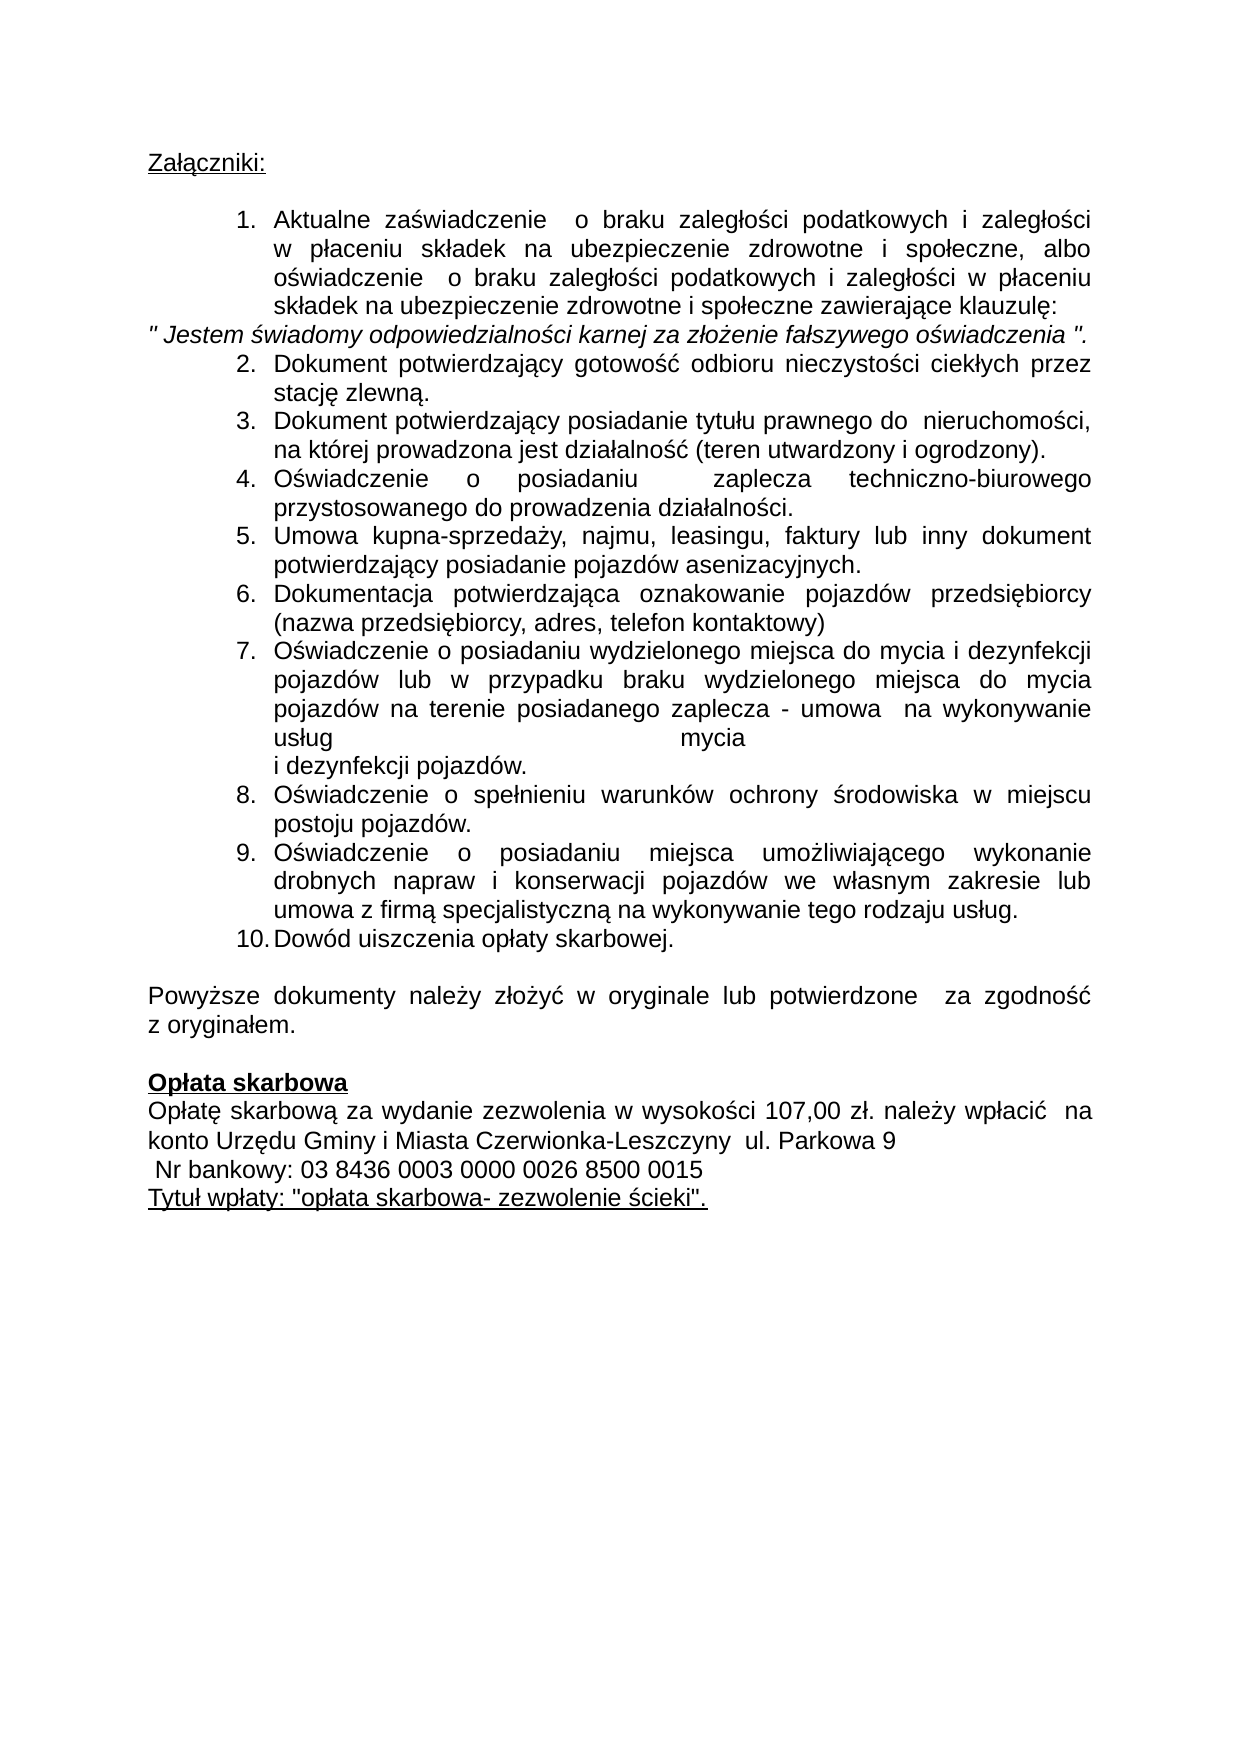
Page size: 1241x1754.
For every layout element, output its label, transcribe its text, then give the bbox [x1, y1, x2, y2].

list Umowa kupna-sprzedaży, najmu, leasingu, faktury lub inny dokument potwierdzający posiadanie pojazdów asenizacyjnych. [236, 521, 1093, 579]
list Oświadczenie o posiadaniu miejsca umożliwiającego wykonanie drobnych napraw i konserwacji pojazdów we własnym zakresie lub umowa z firmą specjalistyczną na wykonywanie tego rodzaju usług. [236, 838, 1093, 924]
list Dowód uiszczenia opłaty skarbowej. [236, 924, 1093, 953]
list Dokument potwierdzający posiadanie tytułu prawnego do nieruchomości, na której prowadzona jest działalność (teren utwardzony i ogrodzony). [236, 406, 1093, 464]
list Oświadczenie o posiadaniu wydzielonego miejsca do mycia i dezynfekcji pojazdów lub w przypadku braku wydzielonego miejsca do mycia pojazdów na terenie posiadanego zaplecza - umowa na wykonywanie usług mycia i dezynfekcji pojazdów. [236, 636, 1093, 780]
text Załączniki: [148, 148, 1093, 176]
list Oświadczenie o spełnieniu warunków ochrony środowiska w miejscu postoju pojazdów. [236, 780, 1093, 838]
text " Jestem świadomy odpowiedzialności karnej za złożenie fałszywego oświadczenia ". [148, 320, 1093, 349]
text Opłata skarbowa [148, 1068, 1093, 1096]
list Dokumentacja potwierdzająca oznakowanie pojazdów przedsiębiorcy (nazwa przedsiębiorcy, adres, telefon kontaktowy) [236, 579, 1093, 636]
text Opłatę skarbową za wydanie zezwolenia w wysokości 107,00 zł. należy wpłacić na konto Urzędu Gminy i Miasta Czerwionka-Leszczyny ul. Parkowa 9 [148, 1096, 1093, 1155]
text Nr bankowy: 03 8436 0003 0000 0026 8500 0015 [148, 1155, 1093, 1183]
list Aktualne zaświadczenie o braku zaległości podatkowych i zaległości w płaceniu składek na ubezpieczenie zdrowotne i społeczne, albo oświadczenie o braku zaległości podatkowych i zaległości w płaceniu składek na ubezpieczenie zdrowotne i społeczne zawierające klauzulę: [236, 205, 1093, 320]
list Oświadczenie o posiadaniu zaplecza techniczno-biurowego przystosowanego do prowadzenia działalności. [236, 464, 1093, 521]
text Tytuł wpłaty: "opłata skarbowa- zezwolenie ścieki". [148, 1183, 1093, 1212]
text Powyższe dokumenty należy złożyć w oryginale lub potwierdzone za zgodność z oryginałem. [148, 981, 1093, 1039]
list Dokument potwierdzający gotowość odbioru nieczystości ciekłych przez stację zlewną. [236, 349, 1093, 406]
